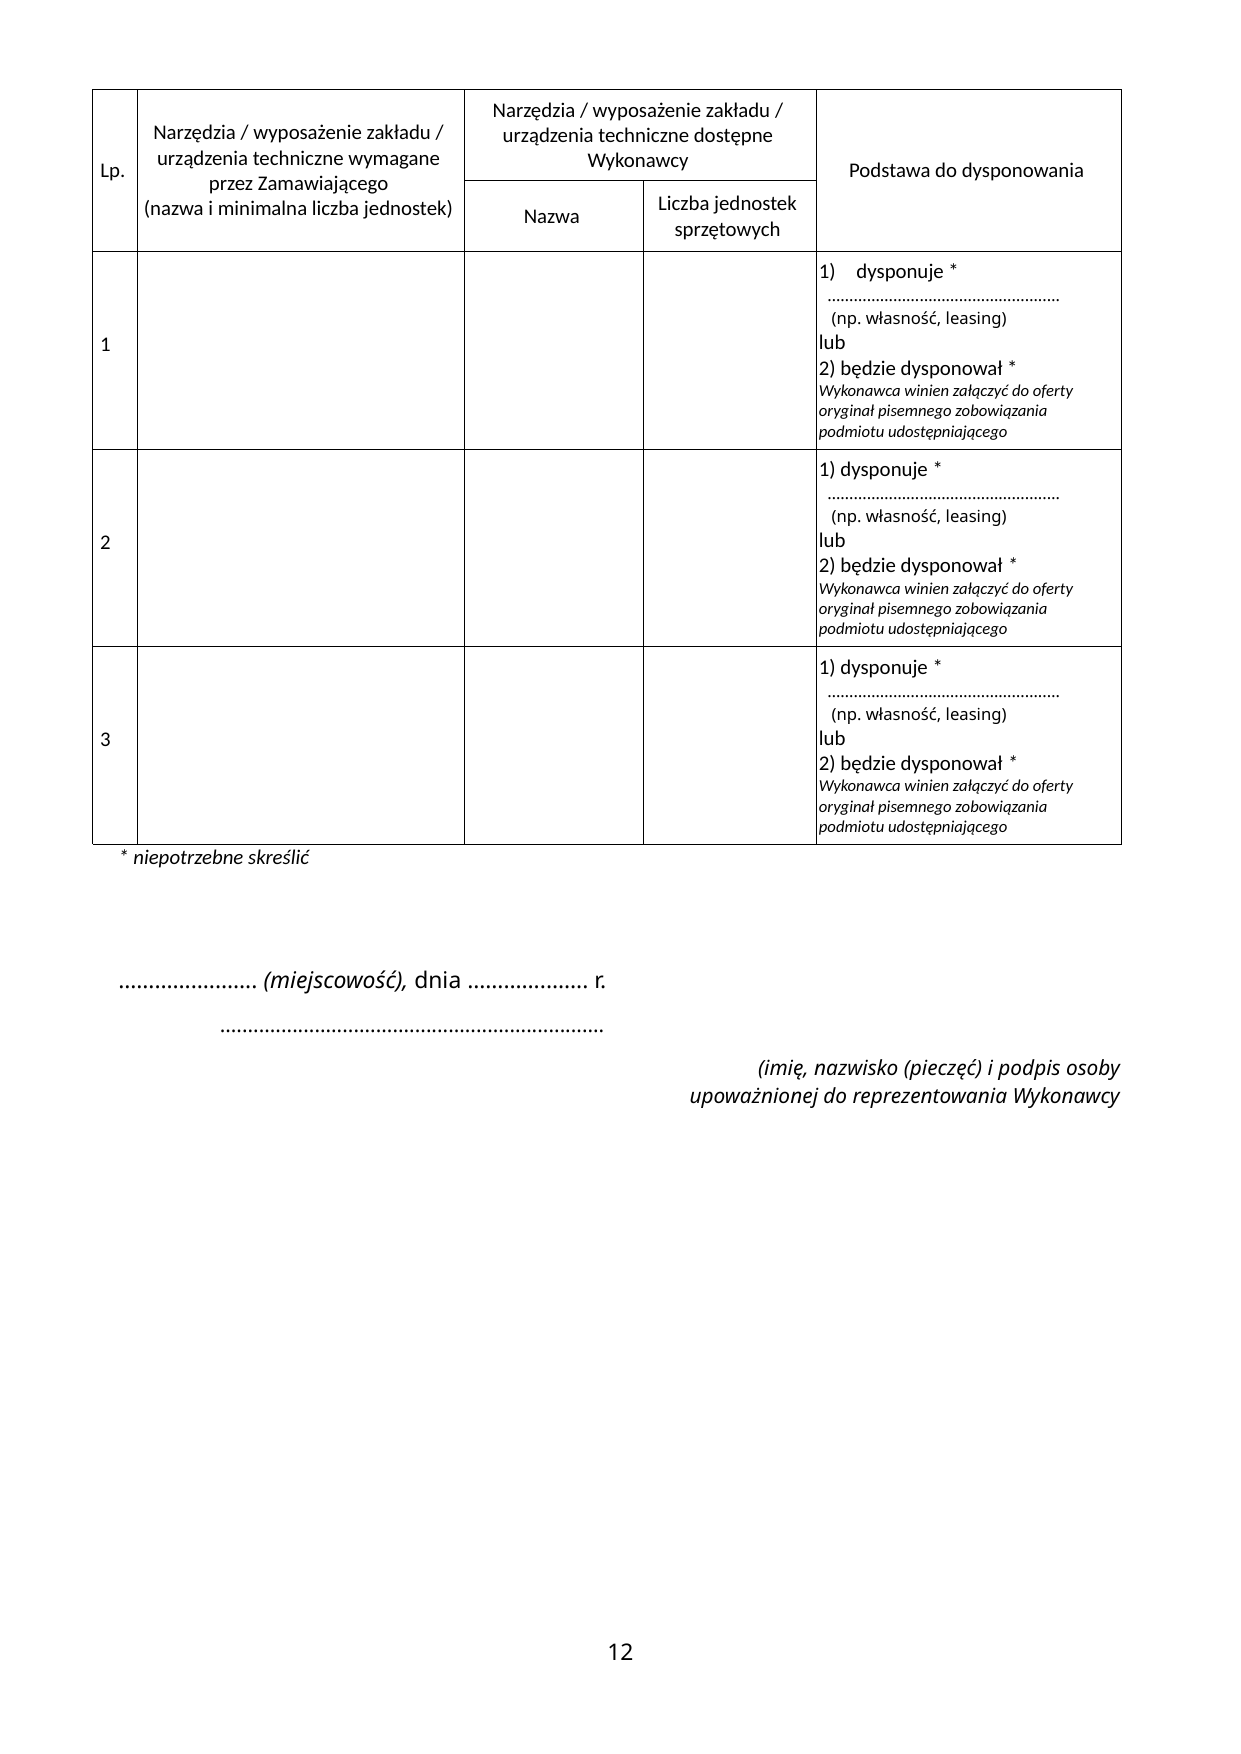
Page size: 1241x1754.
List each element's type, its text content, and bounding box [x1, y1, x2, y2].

table_cell 1 [93, 252, 137, 448]
text ..................................................................... [118, 1011, 1122, 1039]
table_cell [138, 252, 464, 448]
table_header Narzędzia / wyposażenie zakładu / urządzenia techniczne wymagane przez Zamawiającego (nazwa i minimalna liczba jednostek) [138, 90, 464, 251]
table_cell [644, 647, 816, 844]
text …………….……. (miejscowość), dnia ………….……. r. [118, 964, 1122, 995]
table_cell [465, 647, 643, 844]
text upoważnionej do reprezentowania Wykonawcy [118, 1082, 1122, 1110]
table_cell dysponuje * …………………………………………..… (np. własność, leasing) lub 2) będzie dysponował * Wykonawca winien załączyć do oferty oryginał pisemnego zobowiązania podmiotu udostępniającego [817, 252, 1121, 448]
table_cell [138, 647, 464, 844]
table_header Lp. [93, 90, 137, 251]
table_cell 1) dysponuje * …………………………………………..… (np. własność, leasing) lub 2) będzie dysponował * Wykonawca winien załączyć do oferty oryginał pisemnego zobowiązania podmiotu udostępniającego [817, 647, 1121, 844]
table_cell Liczba jednostek sprzętowych [644, 181, 816, 251]
table_cell 2 [93, 450, 137, 646]
text (imię, nazwisko (pieczęć) i podpis osoby [118, 1053, 1122, 1082]
table_cell [465, 252, 643, 448]
table_cell [138, 450, 464, 646]
table_cell 1) dysponuje * …………………………………………..… (np. własność, leasing) lub 2) będzie dysponował * Wykonawca winien załączyć do oferty oryginał pisemnego zobowiązania podmiotu udostępniającego [817, 450, 1121, 646]
table_cell [465, 450, 643, 646]
table_cell 3 [93, 647, 137, 844]
table_header Narzędzia / wyposażenie zakładu / urządzenia techniczne dostępne Wykonawcy [465, 90, 816, 180]
text * niepotrzebne skreślić [118, 845, 1122, 870]
table_cell [644, 252, 816, 448]
table_cell Nazwa [465, 181, 643, 251]
table_header Podstawa do dysponowania [817, 90, 1121, 251]
table_cell [644, 450, 816, 646]
